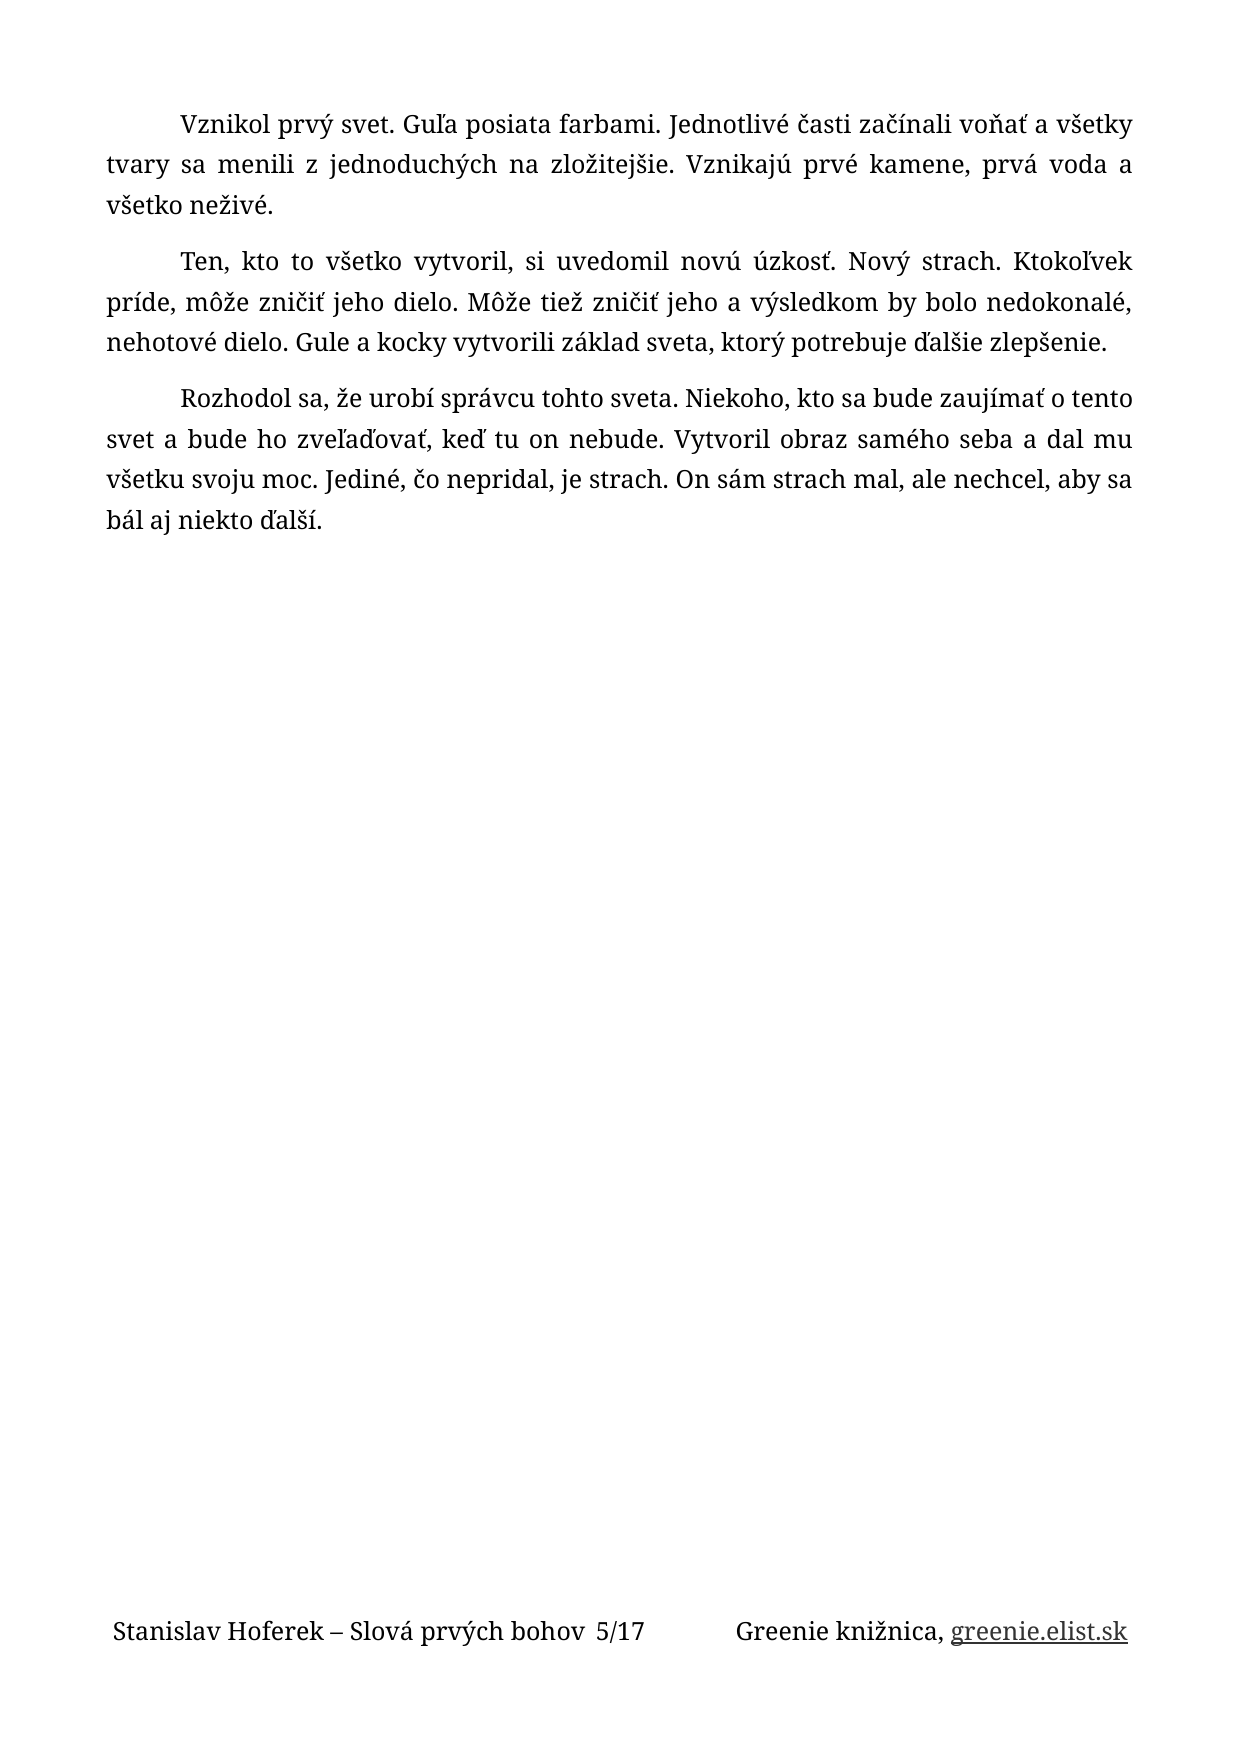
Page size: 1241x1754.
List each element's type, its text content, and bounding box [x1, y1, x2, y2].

text Vznikol prvý svet. Guľa posiata farbami. Jednotlivé časti začínali voňať a všetky tvary sa menili z jednoduchých na zložitejšie. Vznikajú prvé kamene, prvá voda a všetko neživé. [106, 106, 1134, 222]
text Ten, kto to všetko vytvoril, si uvedomil novú úzkosť. Nový strach. Ktokoľvek príde, môže zničiť jeho dielo. Môže tiež zničiť jeho a výsledkom by bolo nedokonalé, nehotové dielo. Gule a kocky vytvorili základ sveta, ktorý potrebuje ďalšie zlepšenie. [106, 243, 1134, 359]
text Rozhodol sa, že urobí správcu tohto sveta. Niekoho, kto sa bude zaujímať o tento svet a bude ho zveľaďovať, keď tu on nebude. Vytvoril obraz samého seba a dal mu všetku svoju moc. Jediné, čo nepridal, je strach. On sám strach mal, ale nechcel, aby sa bál aj niekto ďalší. [106, 380, 1134, 537]
